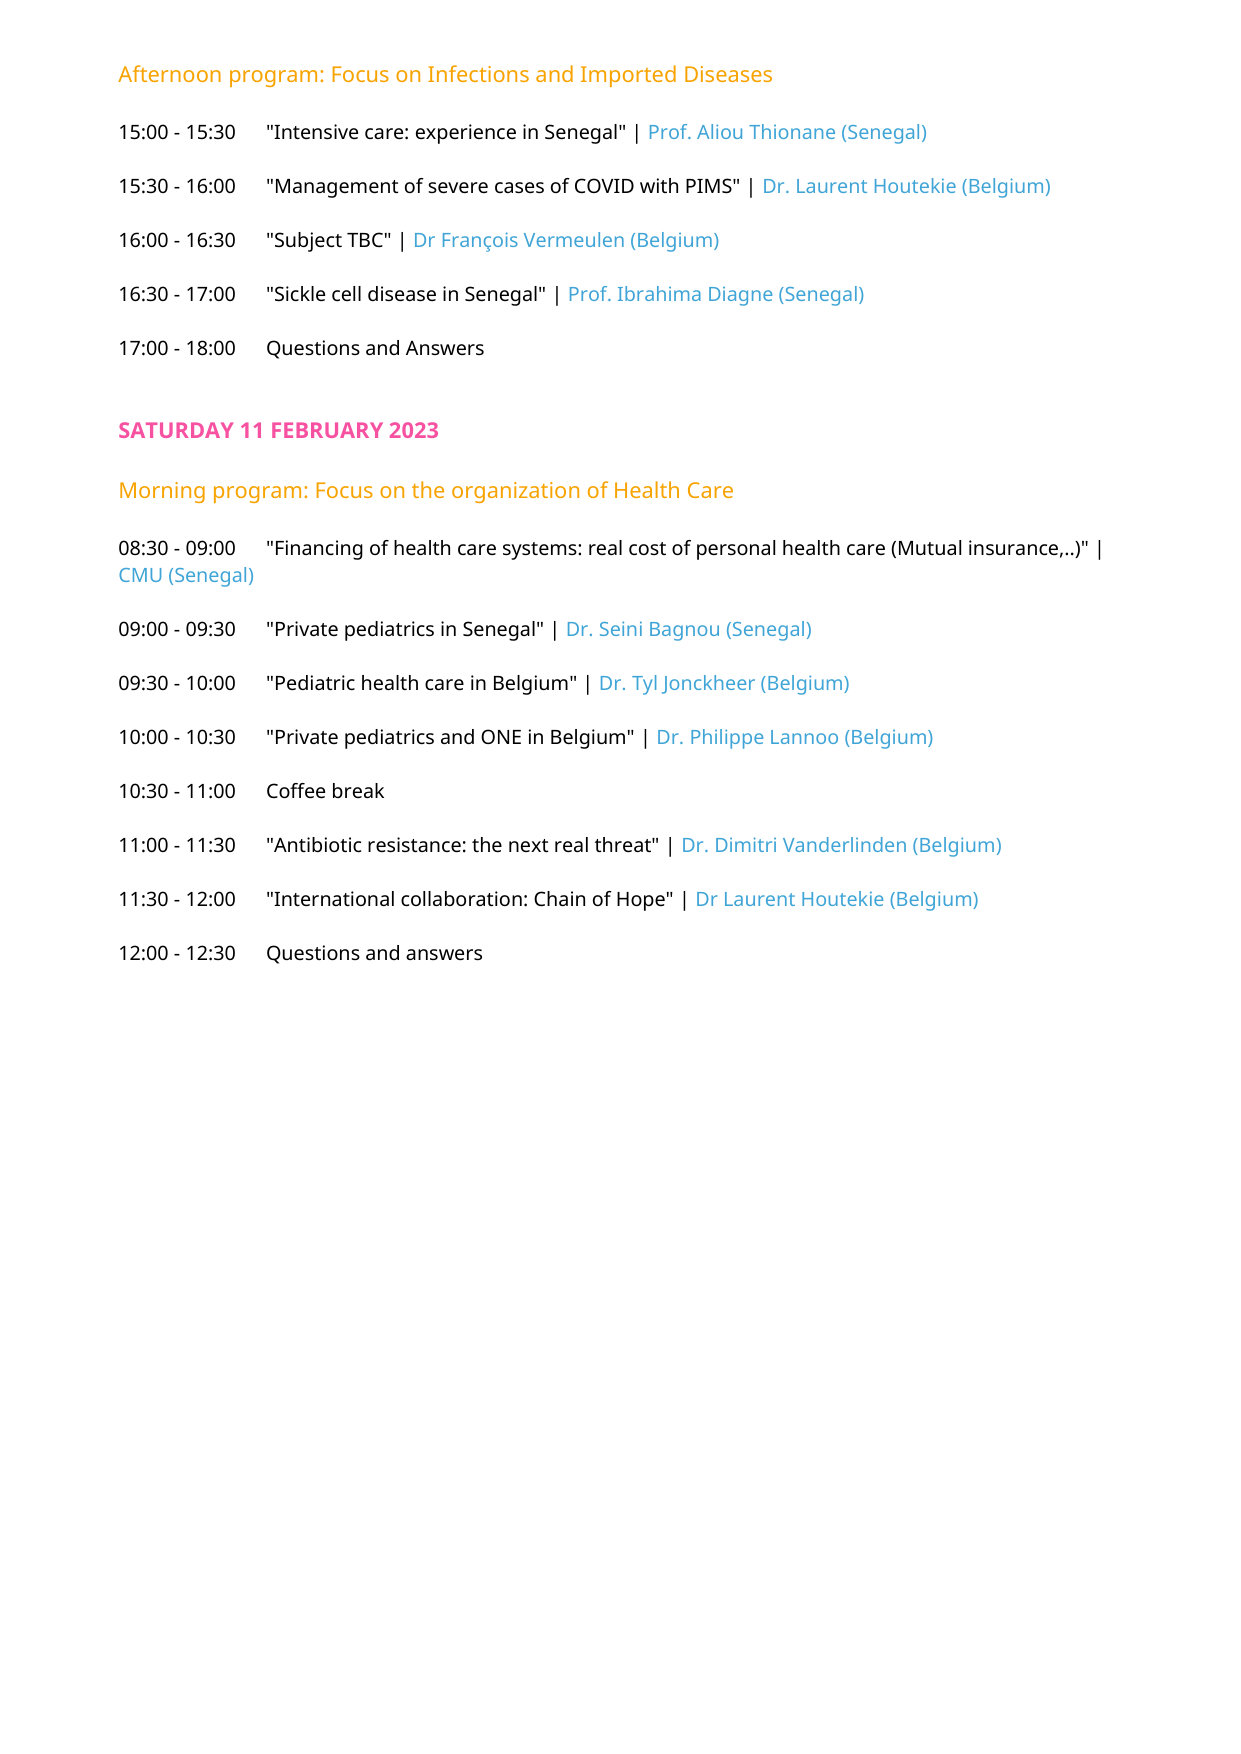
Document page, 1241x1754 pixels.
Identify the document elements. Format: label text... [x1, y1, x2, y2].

text 08:30 - 09:00 "Financing of health care systems: real cost of personal health care (Mutual insurance,..)" | CMU (Senegal) [118, 534, 1122, 588]
text 10:30 - 11:00 Coffee break [118, 777, 1122, 804]
text 10:00 - 10:30 "Private pediatrics and ONE in Belgium" | Dr. Philippe Lannoo (Belgium) [118, 723, 1122, 750]
text 11:00 - 11:30 "Antibiotic resistance: the next real threat" | Dr. Dimitri Vanderlinden (Belgium) [118, 831, 1122, 858]
text 09:00 - 09:30 "Private pediatrics in Senegal" | Dr. Seini Bagnou (Senegal) [118, 616, 1122, 642]
text SATURDAY 11 FEBRUARY 2023 [118, 415, 1122, 445]
text 17:00 - 18:00 Questions and Answers [118, 334, 1122, 361]
text 12:00 - 12:30 Questions and answers [118, 939, 1122, 966]
text Afternoon program: Focus on Infections and Imported Diseases [118, 59, 1122, 89]
text Morning program: Focus on the organization of Health Care [118, 475, 1122, 505]
text 16:30 - 17:00 "Sickle cell disease in Senegal" | Prof. Ibrahima Diagne (Senegal) [118, 281, 1122, 307]
text 16:00 - 16:30 "Subject TBC" | Dr François Vermeulen (Belgium) [118, 227, 1122, 253]
text 15:30 - 16:00 "Management of severe cases of COVID with PIMS" | Dr. Laurent Houtekie (Belgium) [118, 173, 1122, 199]
text 15:00 - 15:30 "Intensive care: experience in Senegal" | Prof. Aliou Thionane (Senegal) [118, 119, 1122, 146]
text 09:30 - 10:00 "Pediatric health care in Belgium" | Dr. Tyl Jonckheer (Belgium) [118, 669, 1122, 696]
text 11:30 - 12:00 "International collaboration: Chain of Hope" | Dr Laurent Houtekie (Belgium) [118, 885, 1122, 912]
